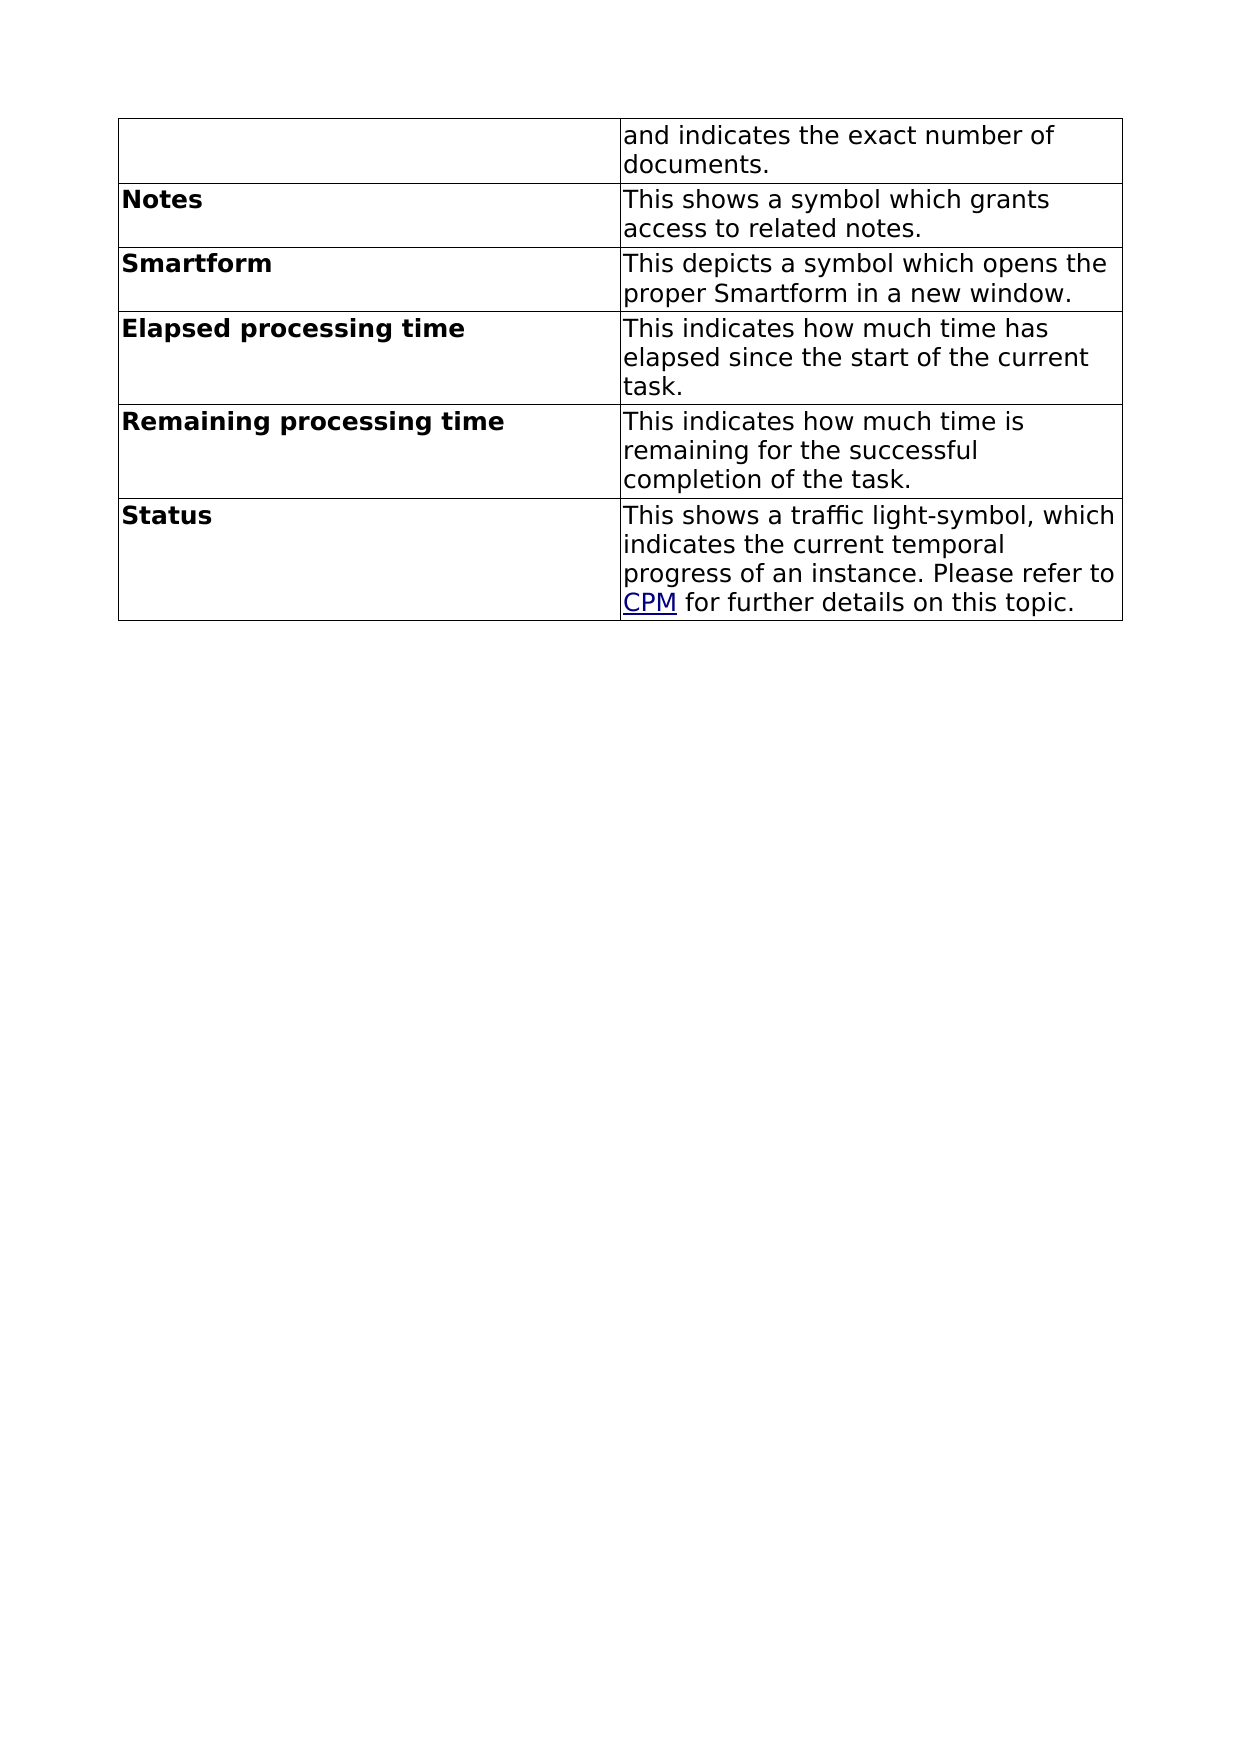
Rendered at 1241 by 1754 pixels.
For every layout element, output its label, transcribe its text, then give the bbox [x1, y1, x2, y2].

table_cell [119, 119, 620, 182]
table_cell This indicates how much time is remaining for the successful completion of the task. [621, 405, 1122, 498]
table_cell Elapsed processing time [119, 312, 620, 404]
table_cell This indicates how much time has elapsed since the start of the current task. [621, 312, 1122, 404]
table_cell Remaining processing time [119, 405, 620, 498]
table_cell Notes [119, 184, 620, 247]
table_cell and indicates the exact number of documents. [621, 119, 1122, 182]
table_cell This shows a traffic light-symbol, which indicates the current temporal progress of an instance. Please refer to CPM for further details on this topic. [621, 499, 1122, 620]
table_cell Status [119, 499, 620, 620]
table_cell This shows a symbol which grants access to related notes. [621, 184, 1122, 247]
table_cell This depicts a symbol which opens the proper Smartform in a new window. [621, 248, 1122, 311]
table_cell Smartform [119, 248, 620, 311]
